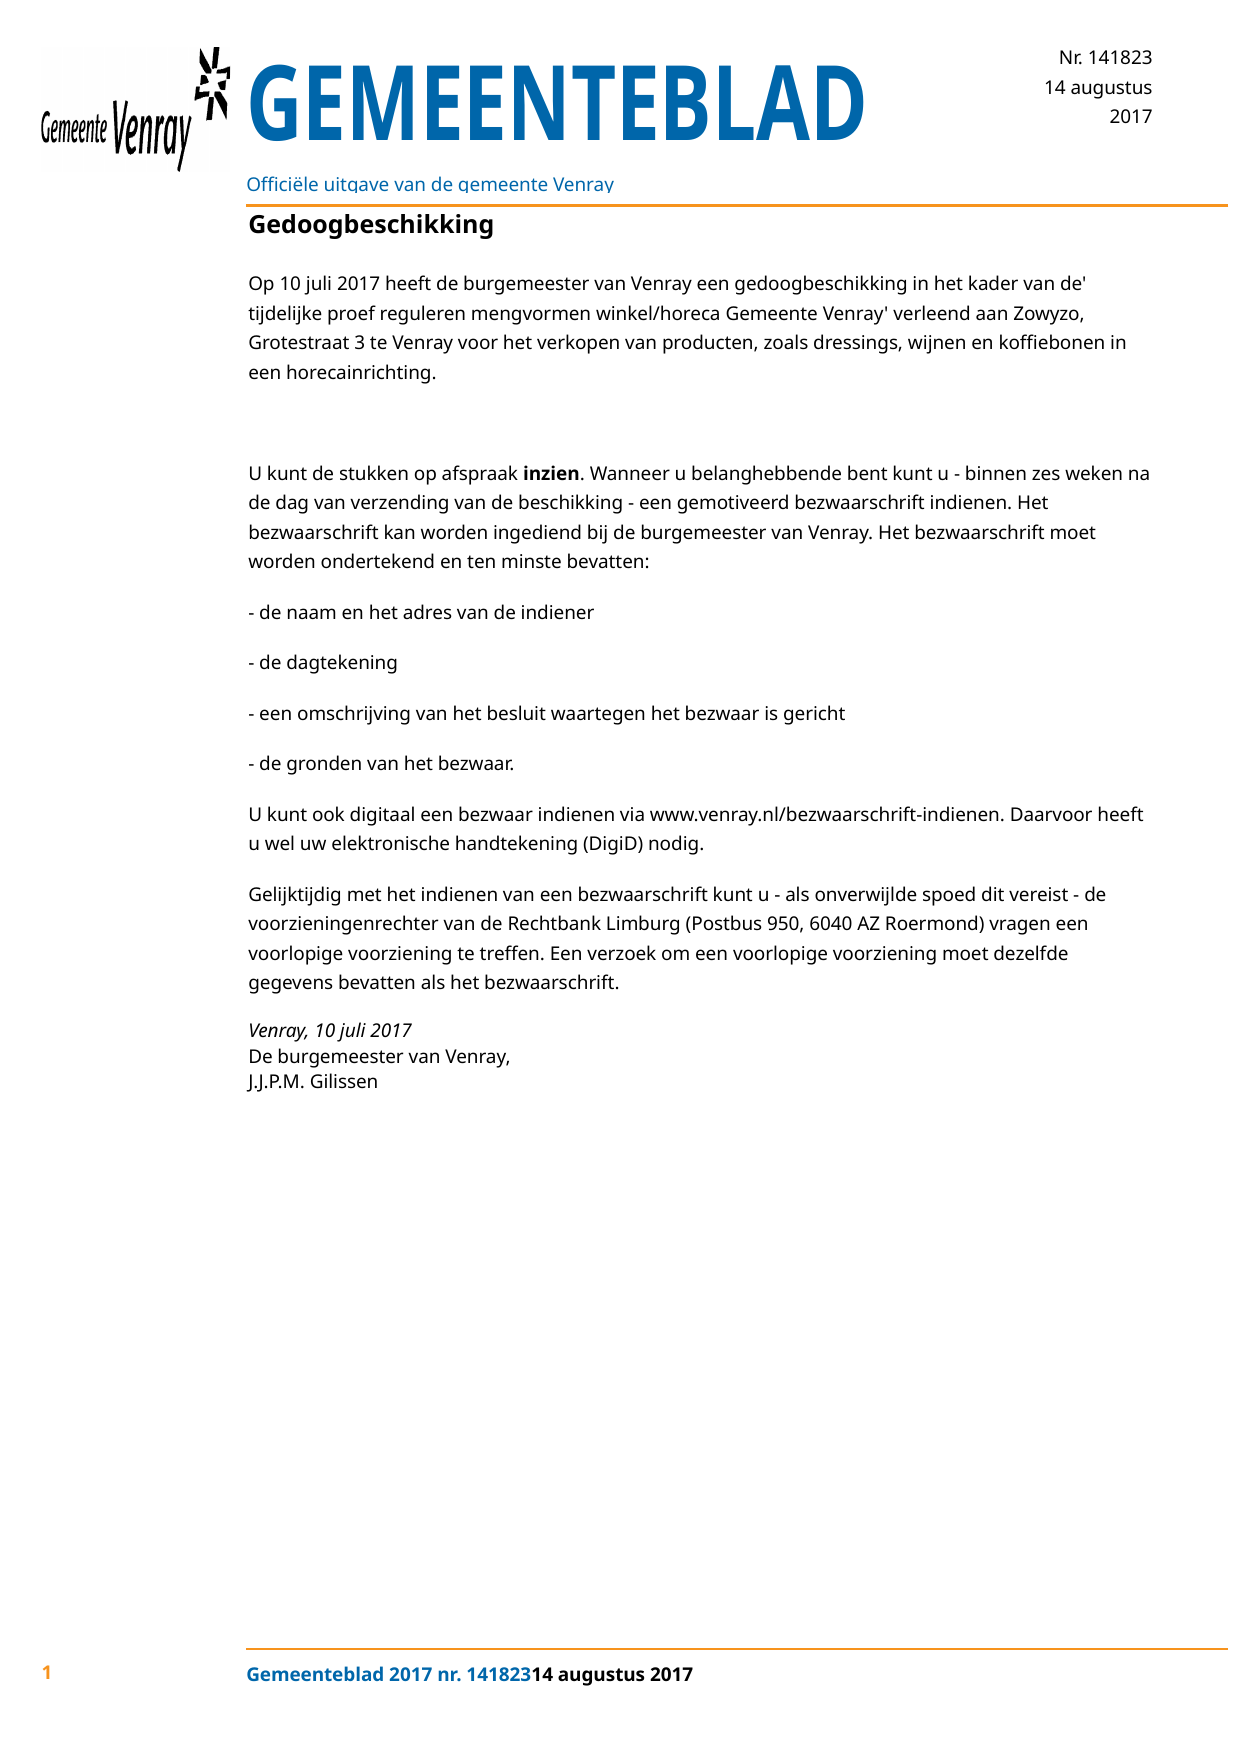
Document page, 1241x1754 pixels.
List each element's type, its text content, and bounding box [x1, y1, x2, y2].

text Gedoogbeschikking [248, 207, 1152, 241]
text - de dagtekening [248, 649, 1152, 675]
text De burgemeester van Venray, [248, 1043, 1152, 1069]
text - een omschrijving van het besluit waartegen het bezwaar is gericht [248, 700, 1152, 726]
text U kunt ook digitaal een bezwaar indienen via www.venray.nl/bezwaarschrift-indienen. Daarvoor heeft u wel uw elektronische handtekening (DigiD) nodig. [248, 801, 1152, 856]
text U kunt de stukken op afspraak inzien. Wanneer u belanghebbende bent kunt u - binnen zes weken na de dag van verzending van de beschikking - een gemotiveerd bezwaarschrift indienen. Het bezwaarschrift kan worden ingediend bij de burgemeester van Venray. Het bezwaarschrift moet worden ondertekend en ten minste bevatten: [248, 460, 1152, 574]
text Gelijktijdig met het indienen van een bezwaarschrift kunt u - als onverwijlde spoed dit vereist - de voorzieningenrechter van de Rechtbank Limburg (Postbus 950, 6040 AZ Roermond) vragen een voorlopige voorziening te treffen. Een verzoek om een voorlopige voorziening moet dezelfde gegevens bevatten als het bezwaarschrift. [248, 881, 1152, 995]
picture [41, 47, 231, 172]
text Op 10 juli 2017 heeft de burgemeester van Venray een gedoogbeschikking in het kader van de' tijdelijke proef reguleren mengvormen winkel/horeca Gemeente Venray' verleend aan Zowyzo, Grotestraat 3 te Venray voor het verkopen van producten, zoals dressings, wijnen en koffiebonen in een horecainrichting. [248, 270, 1152, 385]
text Venray, 10 juli 2017 [248, 1017, 1152, 1043]
text - de naam en het adres van de indiener [248, 599, 1152, 625]
text - de gronden van het bezwaar. [248, 750, 1152, 776]
text J.J.P.M. Gilissen [248, 1069, 1152, 1094]
